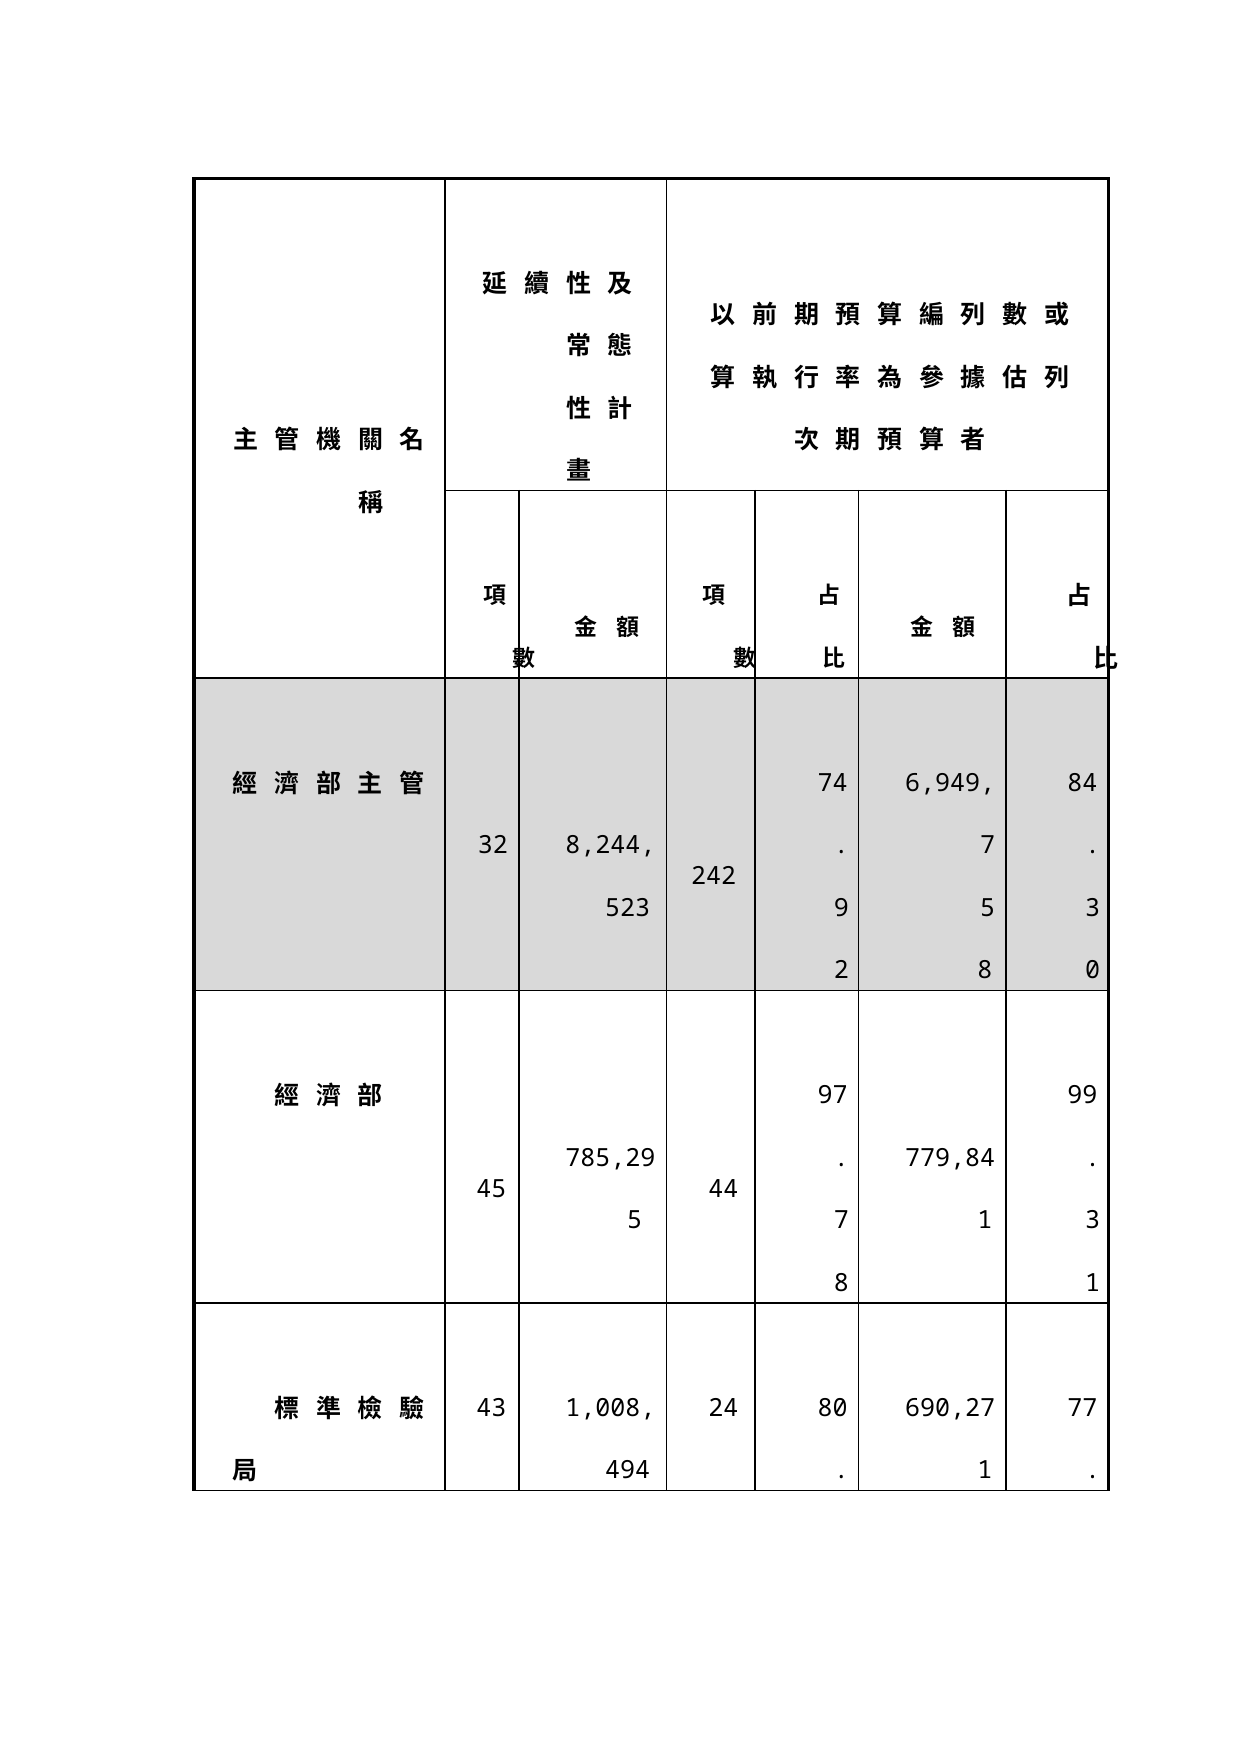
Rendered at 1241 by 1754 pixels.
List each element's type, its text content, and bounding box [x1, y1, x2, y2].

table_cell 97.78 [756, 991, 858, 1302]
table_cell 標準檢驗局 [196, 1304, 444, 1490]
table_cell 690,271 [859, 1304, 1005, 1490]
table_cell 84.30 [1007, 679, 1107, 990]
table_cell 金額 [520, 491, 666, 677]
table_cell 24 [667, 1304, 754, 1490]
table_cell 80. [756, 1304, 858, 1490]
table_cell 經濟部主管 [196, 679, 444, 990]
table_cell 43 [446, 1304, 518, 1490]
table_cell 785,295 [520, 991, 666, 1302]
table_cell 45 [446, 991, 518, 1302]
table_cell 77. [1007, 1304, 1107, 1490]
table_cell 項數 [667, 491, 754, 677]
table_cell 6,949,758 [859, 679, 1005, 990]
table_header 延續性及常態性計畫 [446, 180, 666, 490]
table_cell 74.92 [756, 679, 858, 990]
table_cell 1,008,494 [520, 1304, 666, 1490]
table_cell 44 [667, 991, 754, 1302]
table_header 主管機關名稱 [196, 180, 444, 677]
table_header 以前期預算編列數或算執行率為參據估列次期預算者 [667, 180, 1107, 490]
table_cell 99.31 [1007, 991, 1107, 1302]
table_cell 項數 [446, 491, 518, 677]
table_cell 占比 [756, 491, 858, 677]
table_cell 242 [667, 679, 754, 990]
table_cell 占比 [1007, 491, 1107, 677]
table_cell 323 [446, 679, 518, 990]
table_cell 經濟部 [196, 991, 444, 1302]
table_cell 779,841 [859, 991, 1005, 1302]
table_cell 金額 [859, 491, 1005, 677]
table_cell 8,244,523 [520, 679, 666, 990]
